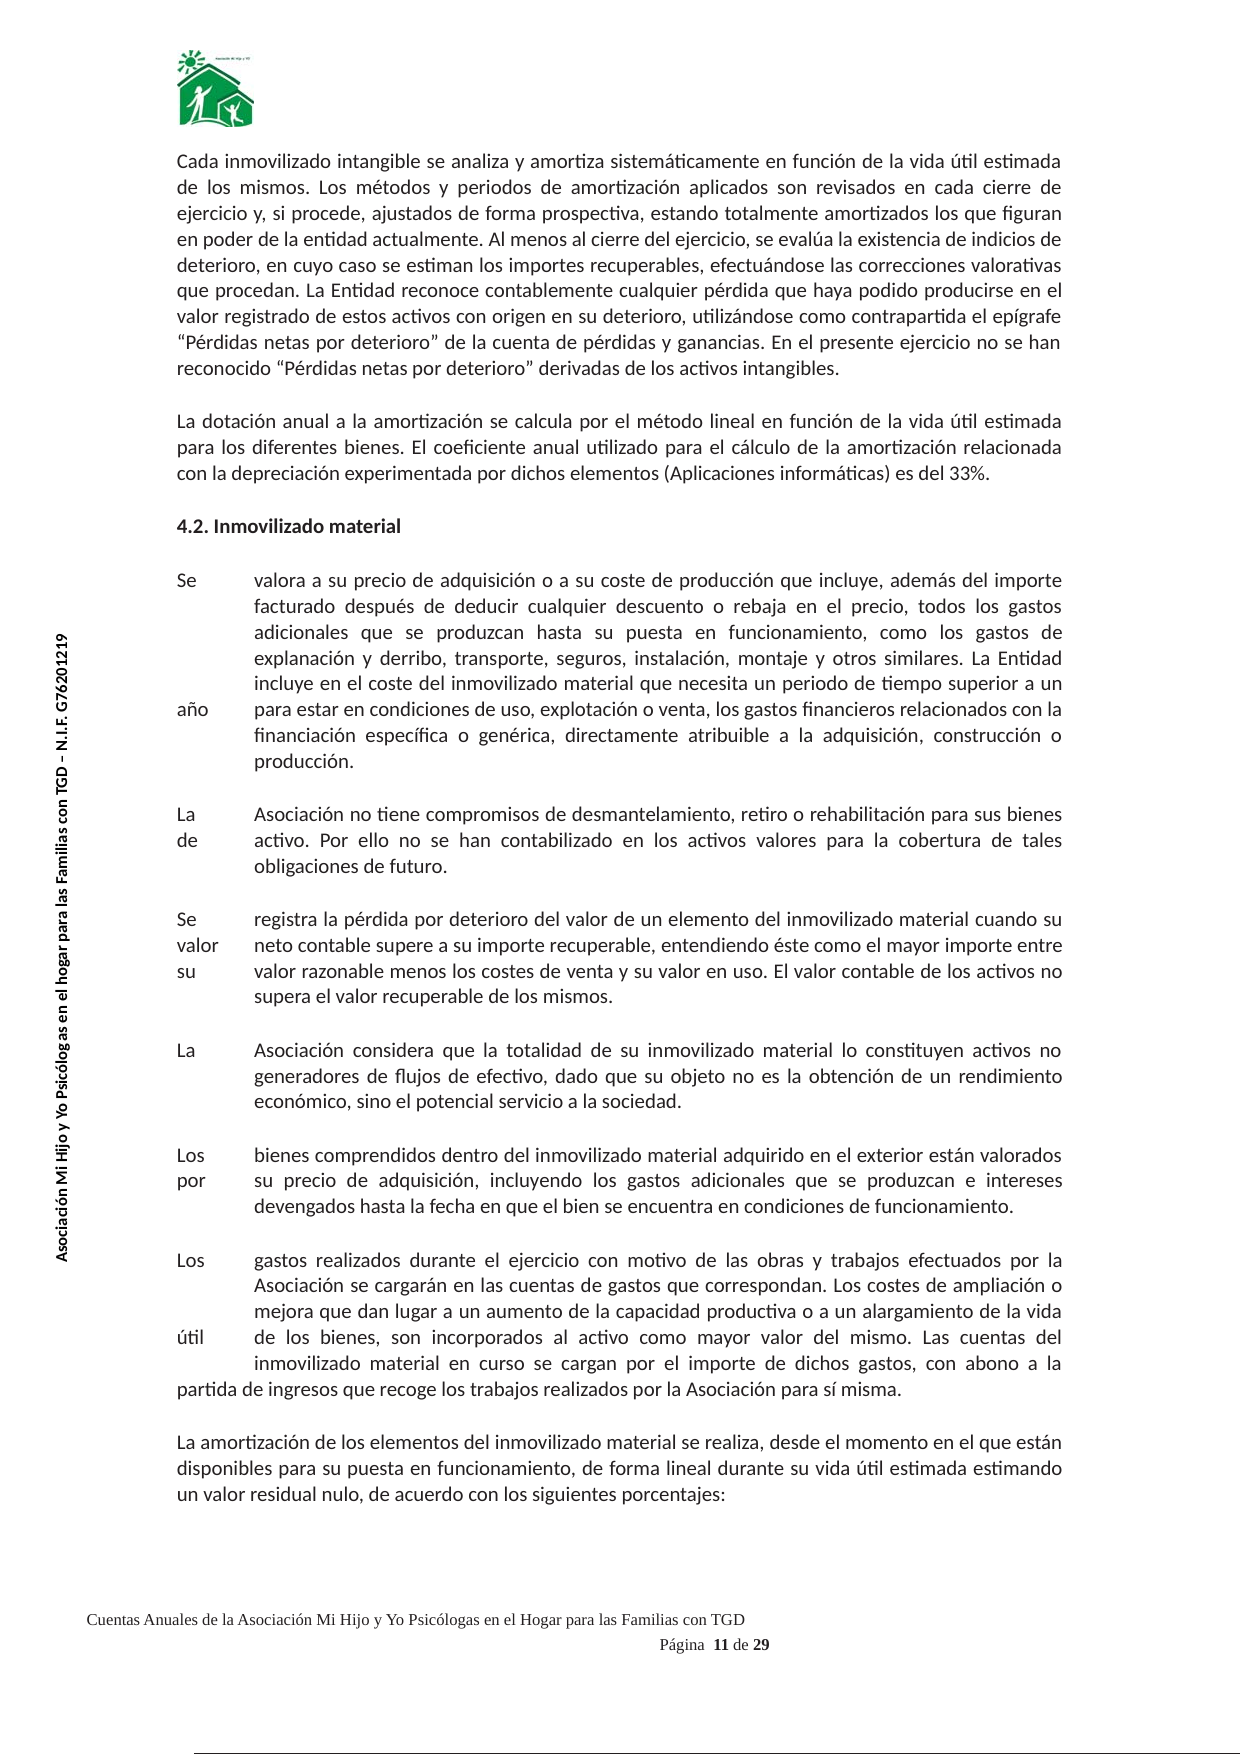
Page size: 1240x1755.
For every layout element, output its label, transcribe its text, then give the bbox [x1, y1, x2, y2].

text La dotación anual a la amortización se calcula por el método lineal en función de la vida útil estimada para los diferentes bienes. El coeficiente anual utilizado para el cálculo de la amortización relacionada con la depreciación experimentada por dichos elementos (Aplicaciones informáticas) es del 33%. [177, 408, 1063, 485]
text Los bienes comprendidos dentro del inmovilizado material adquirido en el exterior están valorados por su precio de adquisición, incluyendo los gastos adicionales que se produzcan e intereses devengados hasta la fecha en que el bien se encuentra en condiciones de funcionamiento. [254, 1142, 1063, 1219]
text Se valora a su precio de adquisición o a su coste de producción que incluye, además del importe facturado después de deducir cualquier descuento o rebaja en el precio, todos los gastos adicionales que se produzcan hasta su puesta en funcionamiento, como los gastos de explanación y derribo, transporte, seguros, instalación, montaje y otros similares. La Entidad incluye en el coste del inmovilizado material que necesita un periodo de tiempo superior a un año para estar en condiciones de uso, explotación o venta, los gastos financieros relacionados con la financiación específica o genérica, directamente atribuible a la adquisición, construcción o producción. [254, 567, 1063, 773]
text La amortización de los elementos del inmovilizado material se realiza, desde el momento en el que están disponibles para su puesta en funcionamiento, de forma lineal durante su vida útil estimada estimando un valor residual nulo, de acuerdo con los siguientes porcentajes: [177, 1429, 1063, 1506]
text Los gastos realizados durante el ejercicio con motivo de las obras y trabajos efectuados por la Asociación se cargarán en las cuentas de gastos que correspondan. Los costes de ampliación o mejora que dan lugar a un aumento de la capacidad productiva o a un alargamiento de la vida útil de los bienes, son incorporados al activo como mayor valor del mismo. Las cuentas del inmovilizado material en curso se cargan por el importe de dichos gastos, con abono a la partida de ingresos que recoge los trabajos realizados por la Asociación para sí misma. [177, 1247, 1063, 1401]
text Asociación considera que la totalidad de su inmovilizado material lo constituyen activos no generadores de flujos de efectivo, dado que su objeto no es la obtención de un rendimiento económico, sino el potencial servicio a la sociedad. [254, 1037, 1063, 1114]
text La Asociación no tiene compromisos de desmantelamiento, retiro o rehabilitación para sus bienes de activo. Por ello no se han contabilizado en los activos valores para la cobertura de tales obligaciones de futuro. [254, 801, 1063, 878]
text Cada inmovilizado intangible se analiza y amortiza sistemáticamente en función de la vida útil estimada de los mismos. Los métodos y periodos de amortización aplicados son revisados en cada cierre de ejercicio y, si procede, ajustados de forma prospectiva, estando totalmente amortizados los que figuran en poder de la entidad actualmente. Al menos al cierre del ejercicio, se evalúa la existencia de indicios de deterioro, en cuyo caso se estiman los importes recuperables, efectuándose las correcciones valorativas que procedan. La Entidad reconoce contablemente cualquier pérdida que haya podido producirse en el valor registrado de estos activos con origen en su deterioro, utilizándose como contrapartida el epígrafe “Pérdidas netas por deterioro” de la cuenta de pérdidas y ganancias. En el presente ejercicio no se han reconocido “Pérdidas netas por deterioro” derivadas de los activos intangibles. [177, 148, 1063, 381]
text Se registra la pérdida por deterioro del valor de un elemento del inmovilizado material cuando su valor neto contable supere a su importe recuperable, entendiendo éste como el mayor importe entre su valor razonable menos los costes de venta y su valor en uso. El valor contable de los activos no supera el valor recuperable de los mismos. [254, 906, 1063, 1009]
text La [177, 1037, 223, 1114]
subtitle 4.2. Inmovilizado material [177, 513, 1067, 539]
